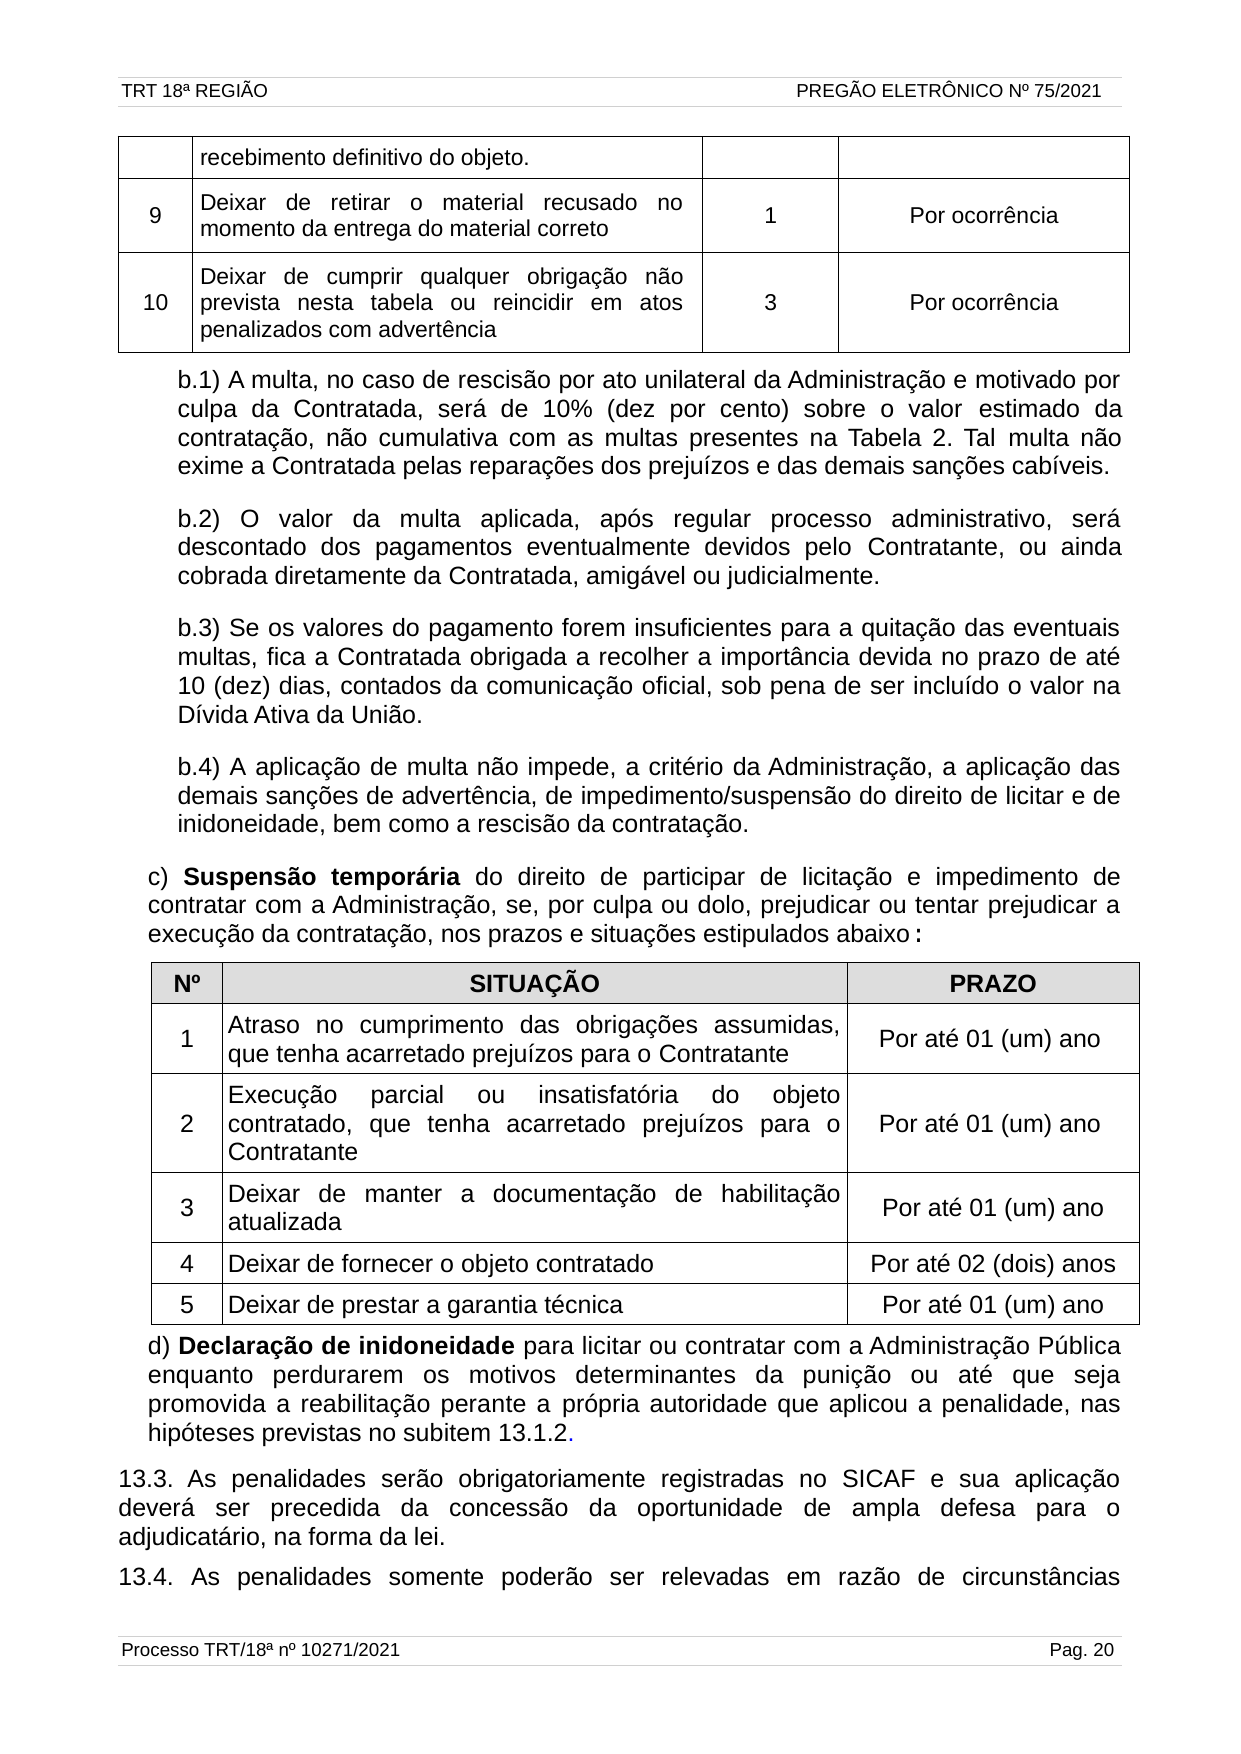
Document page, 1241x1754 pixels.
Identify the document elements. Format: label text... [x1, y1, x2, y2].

table_header SITUAÇÃO [223, 963, 847, 1003]
table_cell Por até 01 (um) ano [848, 1004, 1139, 1073]
table_cell 5 [152, 1284, 222, 1324]
table_cell 1 [703, 179, 838, 252]
table_cell Deixar de prestar a garantia técnica [223, 1284, 847, 1324]
table_cell Deixar de manter a documentação de habilitação atualizada [223, 1173, 847, 1242]
text 13.3. As penalidades serão obrigatoriamente registradas no SICAF e sua aplicação deverá ser precedida da concessão da oportunidade de ampla defesa para o adjudicatário, na forma da lei. [118, 1464, 1122, 1550]
table_cell 2 [152, 1074, 222, 1172]
table_cell Por até 02 (dois) anos [848, 1243, 1139, 1283]
table_header Nº [152, 963, 222, 1003]
table_cell Atraso no cumprimento das obrigações assumidas, que tenha acarretado prejuízos para o Contratante [223, 1004, 847, 1073]
table_cell 1 [152, 1004, 222, 1073]
text b.4) A aplicação de multa não impede, a critério da Administração, a aplicação das demais sanções de advertência, de impedimento/suspensão do direito de licitar e de inidoneidade, bem como a rescisão da contratação. [177, 752, 1122, 838]
table_cell Por até 01 (um) ano [848, 1173, 1139, 1242]
table_cell 9 [119, 179, 192, 252]
table_header PRAZO [848, 963, 1139, 1003]
text b.2) O valor da multa aplicada, após regular processo administrativo, será descontado dos pagamentos eventualmente devidos pelo Contratante, ou ainda cobrada diretamente da Contratada, amigável ou judicialmente. [177, 503, 1122, 590]
table_cell [703, 137, 838, 177]
table_cell 3 [703, 253, 838, 352]
text 13.4. As penalidades somente poderão ser relevadas em razão de circunstâncias [118, 1562, 1122, 1591]
table_cell Execução parcial ou insatisfatória do objeto contratado, que tenha acarretado prejuízos para o Contratante [223, 1074, 847, 1172]
table_cell [839, 137, 1129, 177]
table_cell 10 [119, 253, 192, 352]
table_cell Por ocorrência [839, 253, 1129, 352]
table_cell Deixar de retirar o material recusado no momento da entrega do material correto [193, 179, 702, 252]
table_cell Por até 01 (um) ano [848, 1284, 1139, 1324]
table_cell [119, 137, 192, 177]
table_cell Por ocorrência [839, 179, 1129, 252]
text b.1) A multa, no caso de rescisão por ato unilateral da Administração e motivado por culpa da Contratada, será de 10% (dez por cento) sobre o valor estimado da contratação, não cumulativa com as multas presentes na Tabela 2. Tal multa não exime a Contratada pelas reparações dos prejuízos e das demais sanções cabíveis. [177, 365, 1122, 480]
table_cell Deixar de fornecer o objeto contratado [223, 1243, 847, 1283]
table_cell Deixar de cumprir qualquer obrigação não prevista nesta tabela ou reincidir em atos penalizados com advertência [193, 253, 702, 352]
table_cell Por até 01 (um) ano [848, 1074, 1139, 1172]
text d) Declaração de inidoneidade para licitar ou contratar com a Administração Pública enquanto perdurarem os motivos determinantes da punição ou até que seja promovida a reabilitação perante a própria autoridade que aplicou a penalidade, nas hipóteses previstas no subitem 13.1.2. [148, 1331, 1122, 1446]
table_cell 3 [152, 1173, 222, 1242]
table_cell 4 [152, 1243, 222, 1283]
text c) Suspensão temporária do direito de participar de licitação e impedimento de contratar com a Administração, se, por culpa ou dolo, prejudicar ou tentar prejudicar a execução da contratação, nos prazos e situações estipulados abaixo: [148, 862, 1122, 950]
table_cell recebimento definitivo do objeto. [193, 137, 702, 177]
text b.3) Se os valores do pagamento forem insuficientes para a quitação das eventuais multas, fica a Contratada obrigada a recolher a importância devida no prazo de até 10 (dez) dias, contados da comunicação oficial, sob pena de ser incluído o valor na Dívida Ativa da União. [177, 613, 1122, 728]
